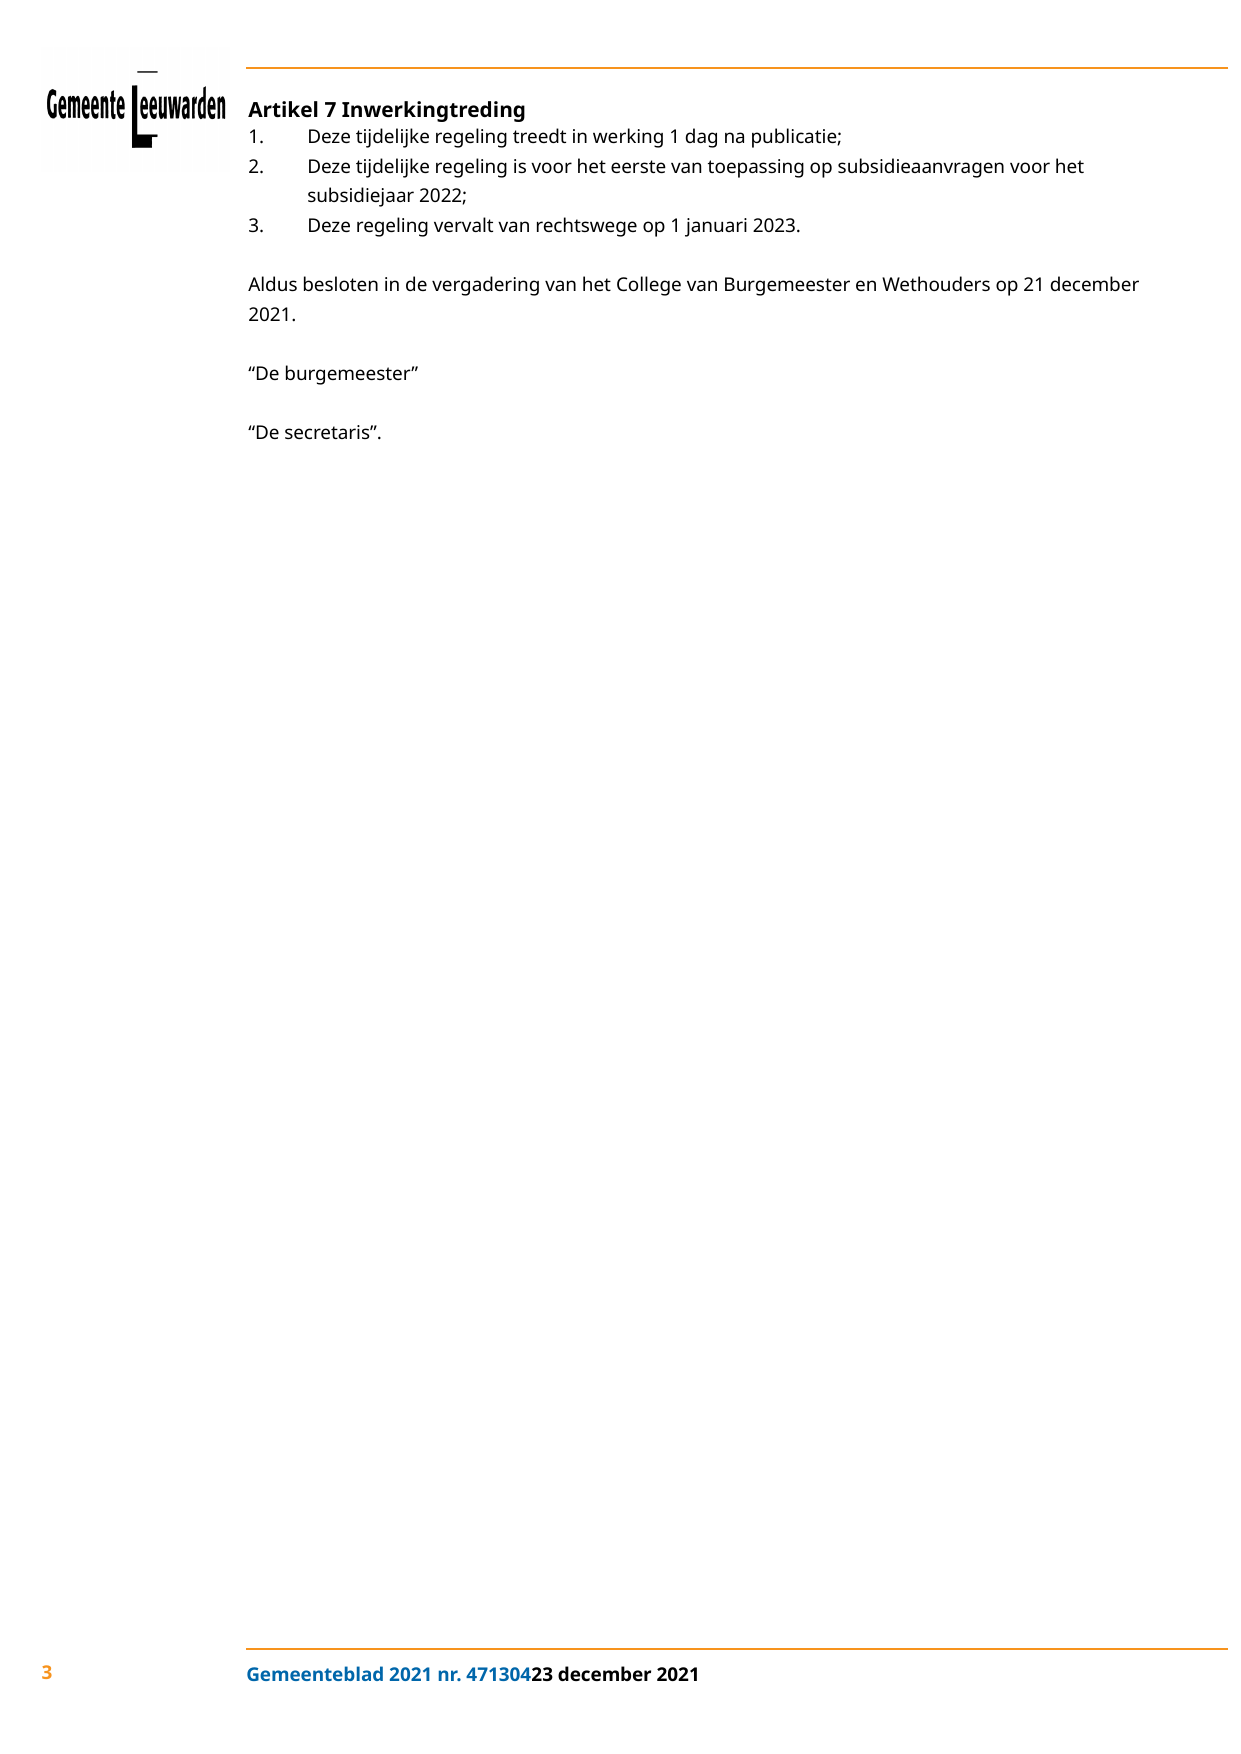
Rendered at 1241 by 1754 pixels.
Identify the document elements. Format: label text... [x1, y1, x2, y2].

text “De burgemeester” [248, 360, 1152, 386]
list Deze regeling vervalt van rechtswege op 1 januari 2023. [248, 212, 1152, 238]
list Deze tijdelijke regeling is voor het eerste van toepassing op subsidieaanvragen voor het subsidiejaar 2022; [248, 153, 1152, 208]
picture [41, 47, 231, 172]
text Artikel 7 Inwerkingtreding [248, 95, 1152, 123]
text Aldus besloten in de vergadering van het College van Burgemeester en Wethouders op 21 december 2021. [248, 271, 1152, 326]
list Deze tijdelijke regeling treedt in werking 1 dag na publicatie; [248, 123, 1152, 149]
text “De secretaris”. [248, 419, 1152, 445]
